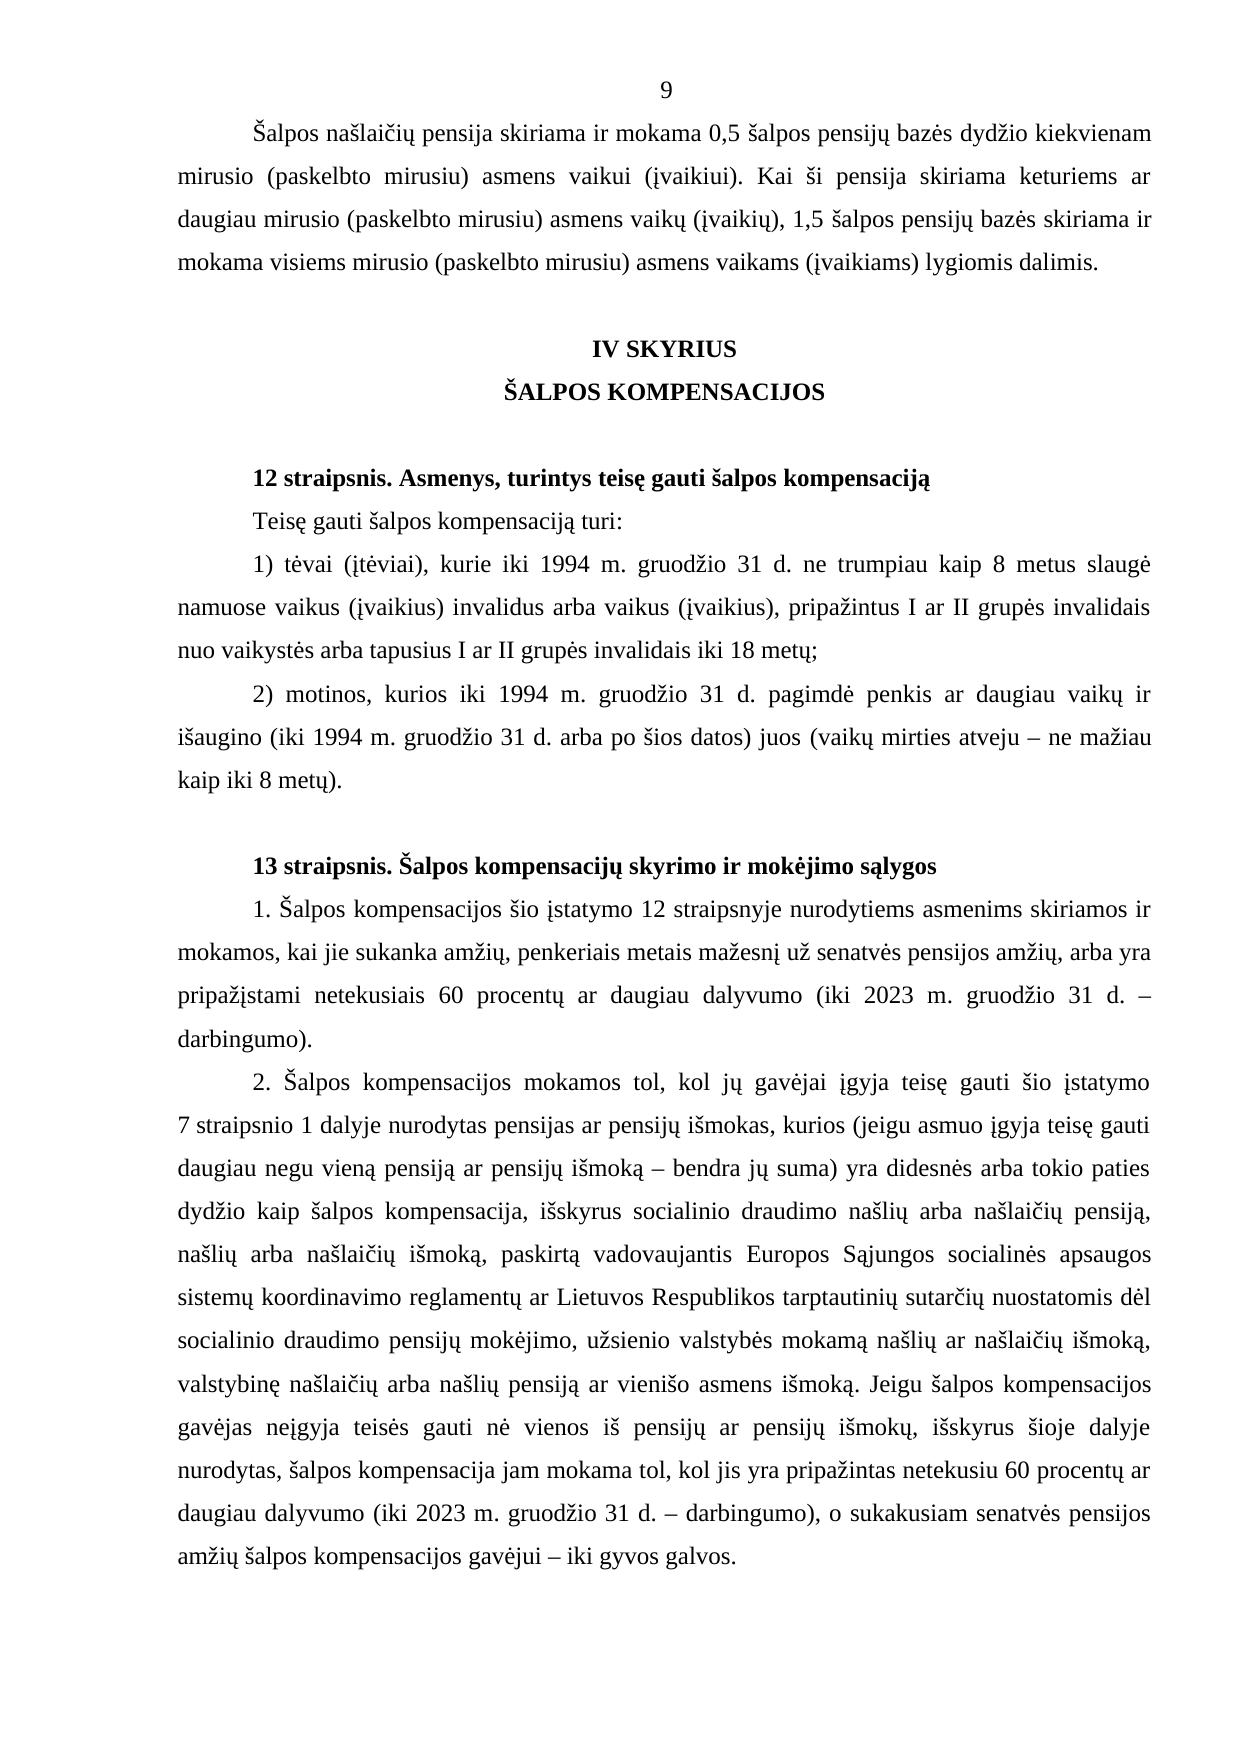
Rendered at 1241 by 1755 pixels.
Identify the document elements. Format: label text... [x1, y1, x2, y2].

text 13 straipsnis. Šalpos kompensacijų skyrimo ir mokėjimo sąlygos [177, 851, 1152, 880]
text Šalpos našlaičių pensija skiriama ir mokama 0,5 šalpos pensijų bazės dydžio kiekvienam mirusio (paskelbto mirusiu) asmens vaikui (įvaikiui). Kai ši pensija skiriama keturiems ar daugiau mirusio (paskelbto mirusiu) asmens vaikų (įvaikių), 1,5 šalpos pensijų bazės skiriama ir mokama visiems mirusio (paskelbto mirusiu) asmens vaikams (įvaikiams) lygiomis dalimis. [177, 118, 1152, 276]
text 2. Šalpos kompensacijos mokamos tol, kol jų gavėjai įgyja teisę gauti šio įstatymo 7 straipsnio 1 dalyje nurodytas pensijas ar pensijų išmokas, kurios (jeigu asmuo įgyja teisę gauti daugiau negu vieną pensiją ar pensijų išmoką – bendra jų suma) yra didesnės arba tokio paties dydžio kaip šalpos kompensacija, išskyrus socialinio draudimo našlių arba našlaičių pensiją, našlių arba našlaičių išmoką, paskirtą vadovaujantis Europos Sąjungos socialinės apsaugos sistemų koordinavimo reglamentų ar Lietuvos Respublikos tarptautinių sutarčių nuostatomis dėl socialinio draudimo pensijų mokėjimo, užsienio valstybės mokamą našlių ar našlaičių išmoką, valstybinę našlaičių arba našlių pensiją ar vienišo asmens išmoką. Jeigu šalpos kompensacijos gavėjas neįgyja teisės gauti nė vienos iš pensijų ar pensijų išmokų, išskyrus šioje dalyje nurodytas, šalpos kompensacija jam mokama tol, kol jis yra pripažintas netekusiu 60 procentų ar daugiau dalyvumo (iki 2023 m. gruodžio 31 d. – darbingumo), o sukakusiam senatvės pensijos amžių šalpos kompensacijos gavėjui – iki gyvos galvos. [177, 1067, 1152, 1570]
text Teisę gauti šalpos kompensaciją turi: [177, 506, 1152, 535]
text ŠALPOS KOMPENSACIJOS [177, 377, 1152, 406]
text 12 straipsnis. Asmenys, turintys teisę gauti šalpos kompensaciją [177, 463, 1152, 492]
text IV SKYRIUS [177, 334, 1152, 362]
text 1. Šalpos kompensacijos šio įstatymo 12 straipsnyje nurodytiems asmenims skiriamos ir mokamos, kai jie sukanka amžių, penkeriais metais mažesnį už senatvės pensijos amžių, arba yra pripažįstami netekusiais 60 procentų ar daugiau dalyvumo (iki 2023 m. gruodžio 31 d. – darbingumo). [177, 894, 1152, 1052]
text 2) motinos, kurios iki 1994 m. gruodžio 31 d. pagimdė penkis ar daugiau vaikų ir išaugino (iki 1994 m. gruodžio 31 d. arba po šios datos) juos (vaikų mirties atveju – ne mažiau kaip iki 8 metų). [177, 679, 1152, 794]
text 1) tėvai (įtėviai), kurie iki 1994 m. gruodžio 31 d. ne trumpiau kaip 8 metus slaugė namuose vaikus (įvaikius) invalidus arba vaikus (įvaikius), pripažintus I ar II grupės invalidais nuo vaikystės arba tapusius I ar II grupės invalidais iki 18 metų; [177, 549, 1152, 664]
